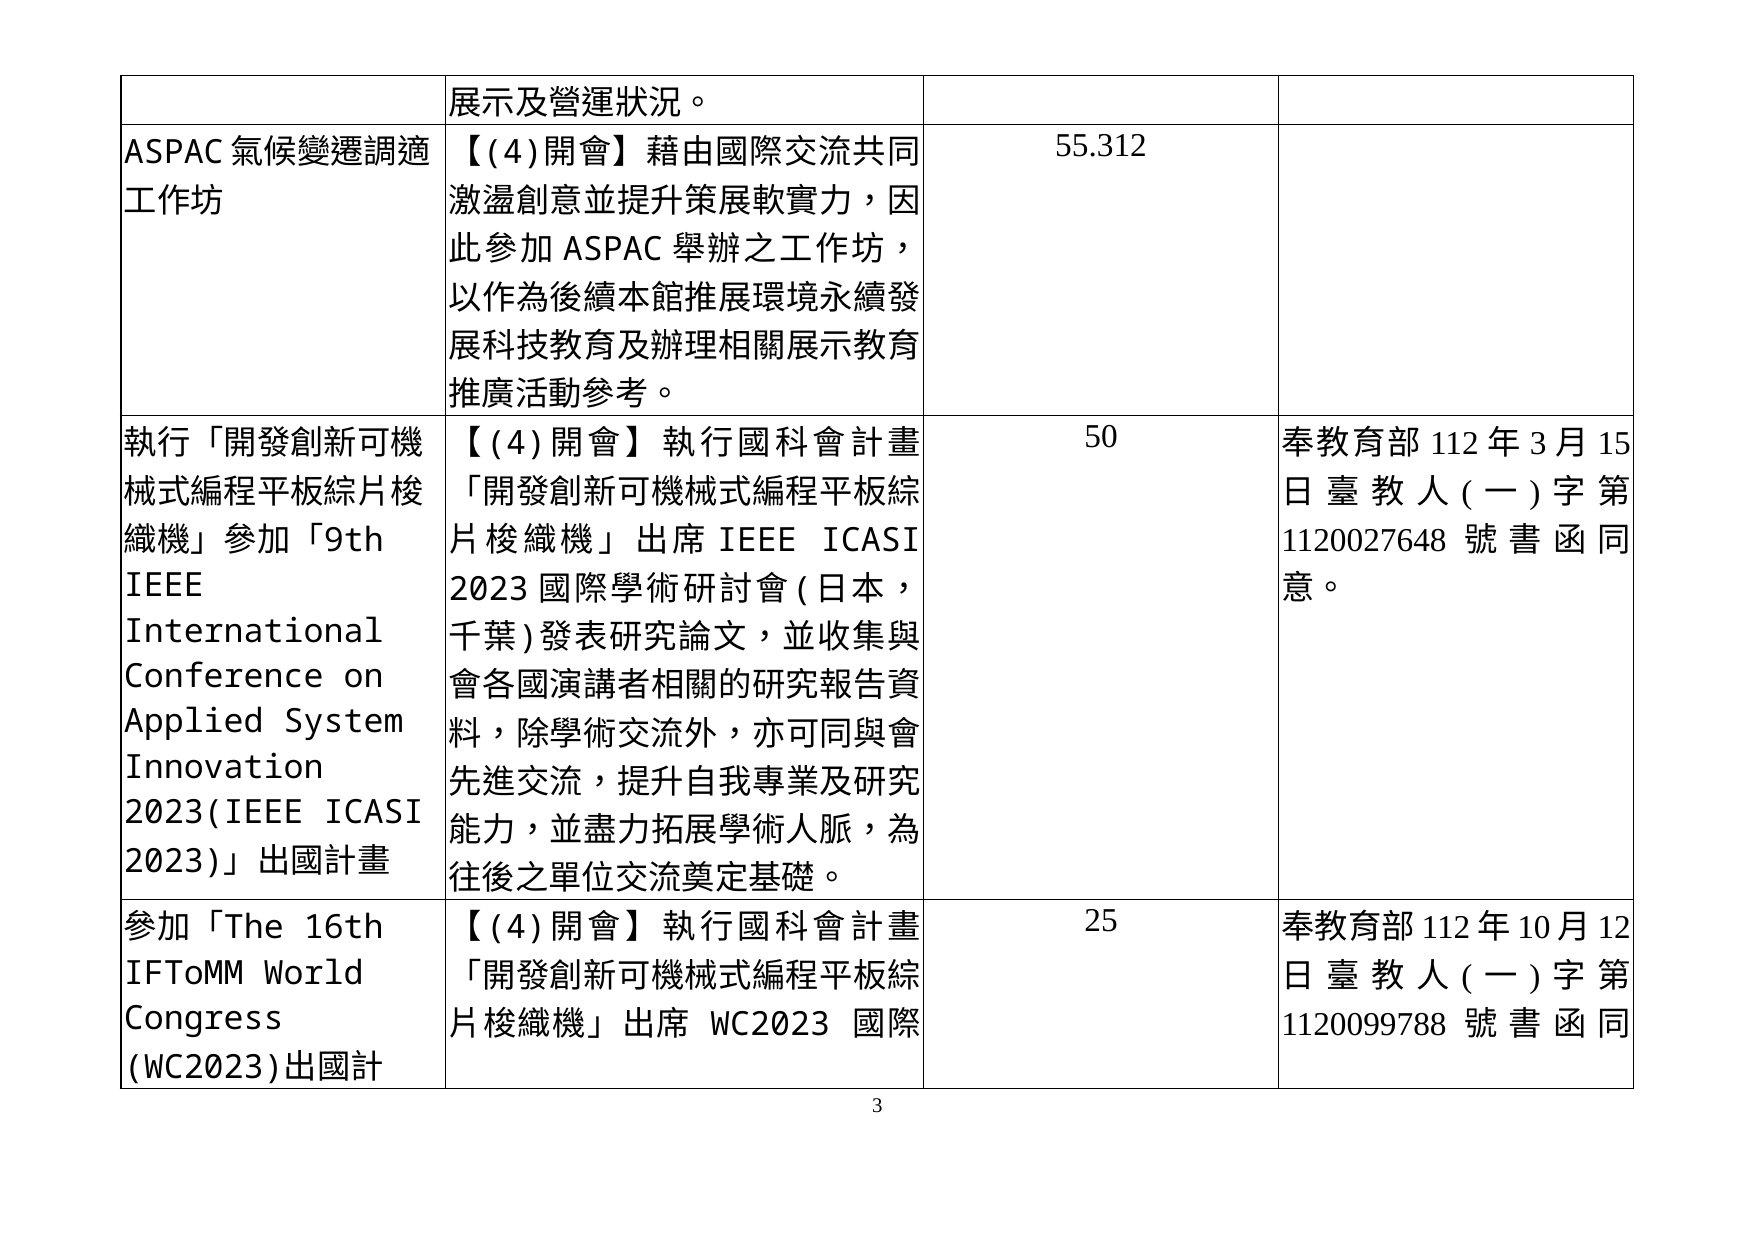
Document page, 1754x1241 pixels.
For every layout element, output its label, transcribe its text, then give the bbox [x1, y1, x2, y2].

table_cell [924, 76, 1278, 124]
table_cell ASPAC氣候變遷調適工作坊 [122, 125, 445, 415]
table_cell 奉教育部112年3月15日臺教人(一)字第1120027648號書函同意。 [1279, 416, 1633, 899]
table_cell 【(4)開會】執行國科會計畫「開發創新可機械式編程平板綜片梭織機」出席IEEE ICASI 2023國際學術研討會(日本，千葉)發表研究論文，並收集與會各國演講者相關的研究報告資料，除學術交流外，亦可同與會先進交流，提升自我專業及研究能力，並盡力拓展學術人脈，為往後之單位交流奠定基礎。 [446, 416, 923, 899]
table_cell 50 [924, 416, 1278, 899]
table_cell 展示及營運狀況。 [446, 76, 923, 124]
table_cell [1279, 125, 1633, 415]
table_cell 參加「The 16th IFToMM World Congress (WC2023)出國計 [122, 900, 445, 1088]
table_cell 執行「開發創新可機械式編程平板綜片梭織機」參加「9th IEEE International Conference on Applied System Innovation 2023(IEEE ICASI 2023)」出國計畫 [122, 416, 445, 899]
table_cell 【(4)開會】藉由國際交流共同激盪創意並提升策展軟實力，因此參加ASPAC舉辦之工作坊，以作為後續本館推展環境永續發展科技教育及辦理相關展示教育推廣活動參考。 [446, 125, 923, 415]
table_cell 【(4)開會】執行國科會計畫「開發創新可機械式編程平板綜片梭織機」出席 WC2023 國際 [446, 900, 923, 1088]
table_cell 25 [924, 900, 1278, 1088]
table_cell [122, 76, 445, 124]
table_cell [1279, 76, 1633, 124]
table_cell 55.312 [924, 125, 1278, 415]
table_cell 奉教育部112年10月12日臺教人(一)字第1120099788號書函同 [1279, 900, 1633, 1088]
